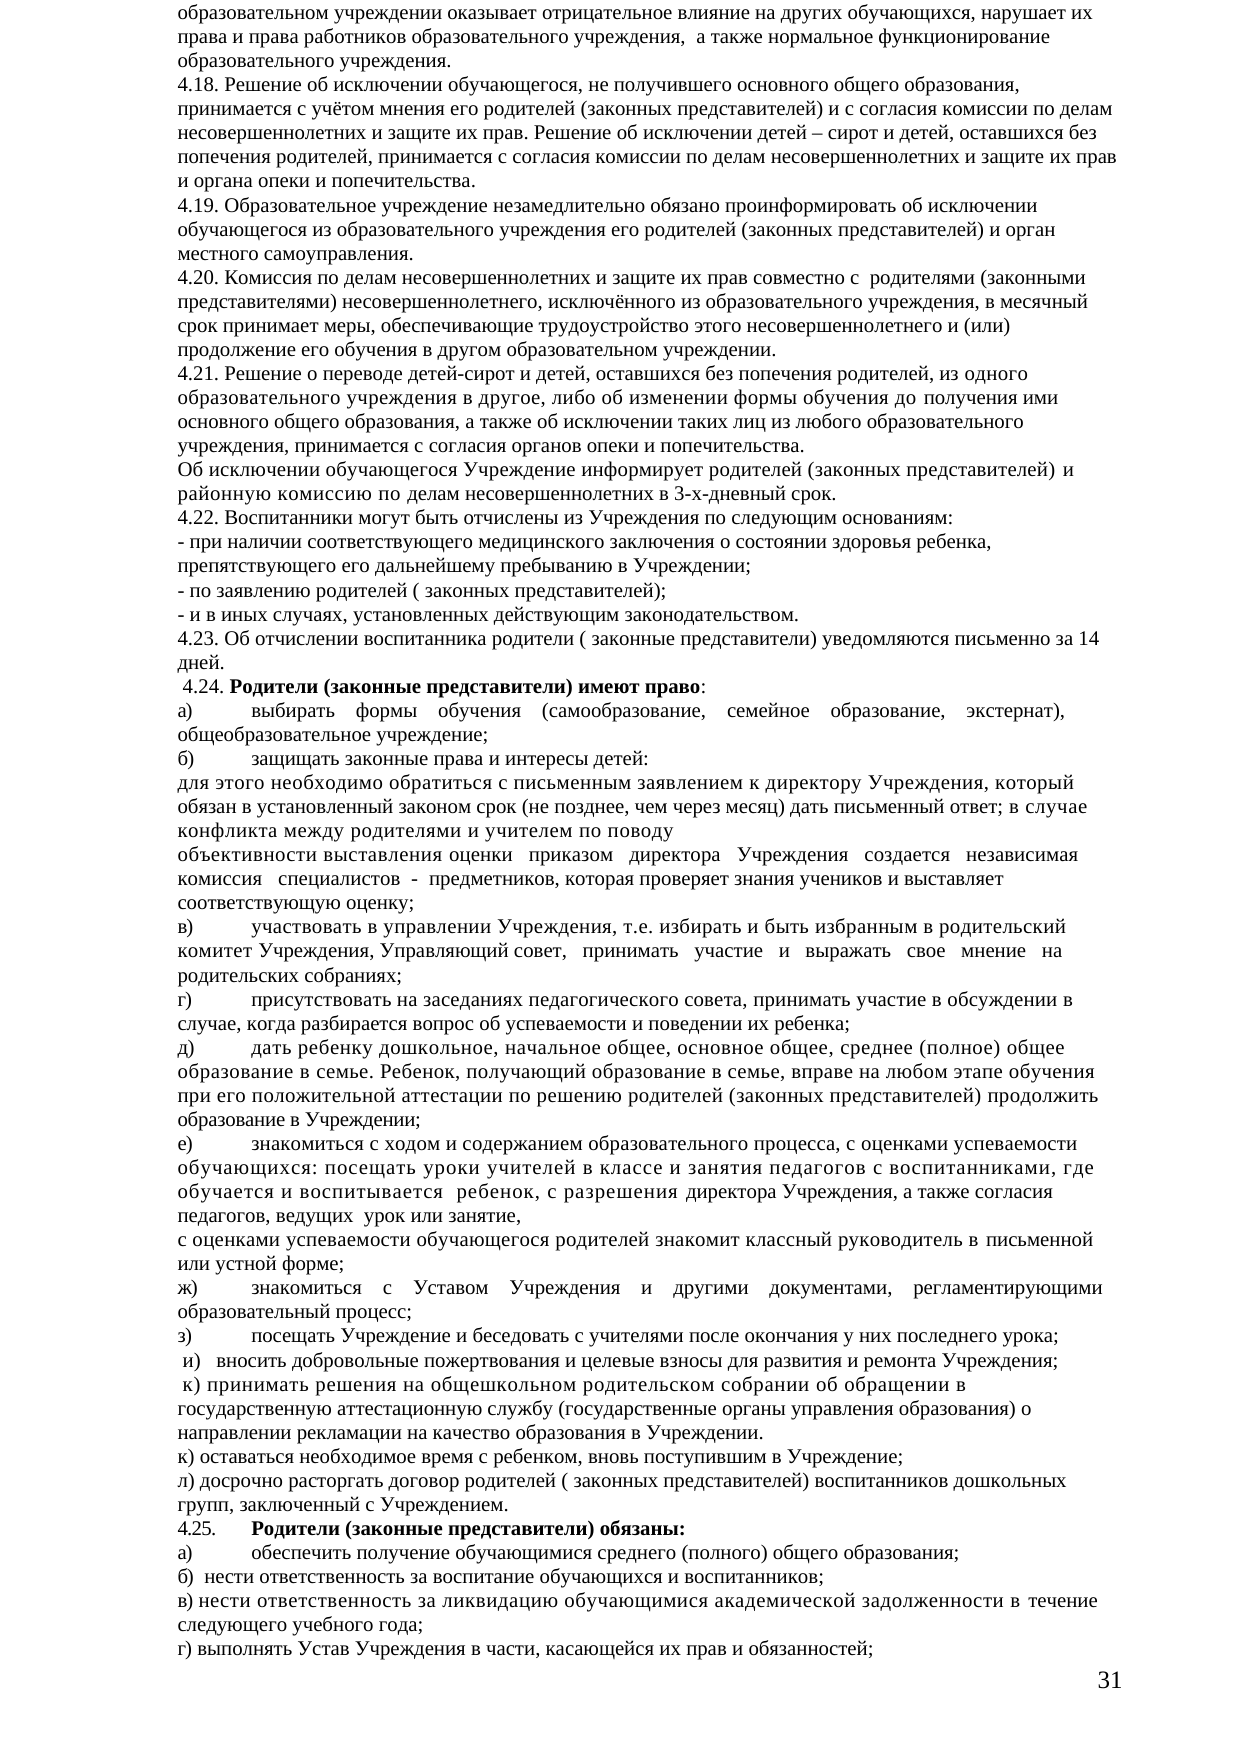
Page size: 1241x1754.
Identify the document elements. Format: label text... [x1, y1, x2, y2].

text объективности выставления оценки приказом директора Учреждения создается независимая комиссия специалистов - предметников, которая проверяет знания учеников и выставляет соответствующую оценку; [177, 842, 1122, 914]
text образовательном учреждении оказывает отрицательное влияние на других обучающихся, нарушает их права и права работников образовательного учреждения, а также нормальное функционирование образовательного учреждения. [177, 0, 1122, 72]
text 4.21. Решение о переводе детей-сирот и детей, оставшихся без попечения родителей, из одного образовательного учреждения в другое, либо об изменении формы обучения до получения ими основного общего образования, а также об исключении таких лиц из любого образовательного учреждения, принимается с согласия органов опеки и попечительства. [177, 361, 1122, 457]
text л) досрочно расторгать договор родителей ( законных представителей) воспитанников дошкольных групп, заключенный с Учреждением. [177, 1468, 1122, 1516]
text а) выбирать формы обучения (самообразование, семейное образование, экстернат), общеобразовательное учреждение; [177, 698, 1122, 746]
text 4.18. Решение об исключении обучающегося, не получившего основного общего образования, принимается с учётом мнения его родителей (законных представителей) и с согласия комиссии по делам несовершеннолетних и защите их прав. Решение об исключении детей – сирот и детей, оставшихся без попечения родителей, принимается с согласия комиссии по делам несовершеннолетних и защите их прав и органа опеки и попечительства. [177, 72, 1122, 192]
text к) принимать решения на общешкольном родительском собрании об обращении в государственную аттестационную службу (государственные органы управления образования) о направлении рекламации на качество образования в Учреждении. [177, 1372, 1122, 1444]
text 4.25. Родители (законные представители) обязаны: [177, 1516, 1122, 1540]
text б) нести ответственность за воспитание обучающихся и воспитанников; [177, 1564, 1122, 1588]
text 4.23. Об отчислении воспитанника родители ( законные представители) уведомляются письменно за 14 дней. [177, 626, 1122, 674]
text - по заявлению родителей ( законных представителей); [177, 577, 1122, 602]
text Об исключении обучающегося Учреждение информирует родителей (законных представителей) и районную комиссию по делам несовершеннолетних в 3-х-дневный срок. [177, 457, 1122, 505]
text 4.20. Комиссия по делам несовершеннолетних и защите их прав совместно с родителями (законными представителями) несовершеннолетнего, исключённого из образовательного учреждения, в месячный срок принимает меры, обеспечивающие трудоустройство этого несовершеннолетнего и (или) продолжение его обучения в другом образовательном учреждении. [177, 265, 1122, 361]
text с оценками успеваемости обучающегося родителей знакомит классный руководитель в письменной или устной форме; [177, 1227, 1122, 1275]
text а) обеспечить получение обучающимися среднего (полного) общего образования; [177, 1540, 1122, 1564]
text б) защищать законные права и интересы детей: [177, 746, 1122, 770]
text 4.24. Родители (законные представители) имеют право: [177, 674, 1122, 698]
text - при наличии соответствующего медицинского заключения о состоянии здоровья ребенка, препятствующего его дальнейшему пребыванию в Учреждении; [177, 529, 1122, 577]
text для этого необходимо обратиться с письменным заявлением к директору Учреждения, который обязан в установленный законом срок (не позднее, чем через месяц) дать письменный ответ; в случае конфликта между родителями и учителем по поводу [177, 770, 1122, 842]
text 4.19. Образовательное учреждение незамедлительно обязано проинформировать об исключении обучающегося из образовательного учреждения его родителей (законных представителей) и орган местного самоуправления. [177, 192, 1122, 265]
text е) знакомиться с ходом и содержанием образовательного процесса, с оценками успеваемости обучающихся: посещать уроки учителей в классе и занятия педагогов с воспитанниками, где обучается и воспитывается ребенок, с разрешения директора Учреждения, а также согласия педагогов, ведущих урок или занятие, [177, 1131, 1122, 1227]
text в) нести ответственность за ликвидацию обучающимися академической задолженности в течение следующего учебного года; [177, 1588, 1122, 1636]
text з) посещать Учреждение и беседовать с учителями после окончания у них последнего урока; [177, 1323, 1122, 1347]
text к) оставаться необходимое время с ребенком, вновь поступившим в Учреждение; [177, 1444, 1122, 1468]
text в) участвовать в управлении Учреждения, т.е. избирать и быть избранным в родительский комитет Учреждения, Управляющий совет, принимать участие и выражать свое мнение на родительских собраниях; [177, 914, 1122, 987]
text г) выполнять Устав Учреждения в части, касающейся их прав и обязанностей; [177, 1636, 1122, 1660]
text 4.22. Воспитанники могут быть отчислены из Учреждения по следующим основаниям: [177, 505, 1122, 529]
text д) дать ребенку дошкольное, начальное общее, основное общее, среднее (полное) общее образование в семье. Ребенок, получающий образование в семье, вправе на любом этапе обучения при его положительной аттестации по решению родителей (законных представителей) продолжить образование в Учреждении; [177, 1035, 1122, 1131]
text - и в иных случаях, установленных действующим законодательством. [177, 602, 1122, 626]
text г) присутствовать на заседаниях педагогического совета, принимать участие в обсуждении в случае, когда разбирается вопрос об успеваемости и поведении их ребенка; [177, 987, 1122, 1035]
text ж) знакомиться с Уставом Учреждения и другими документами, регламентирующими образовательный процесс; [177, 1275, 1122, 1323]
text и) вносить добровольные пожертвования и целевые взносы для развития и ремонта Учреждения; [177, 1347, 1122, 1372]
